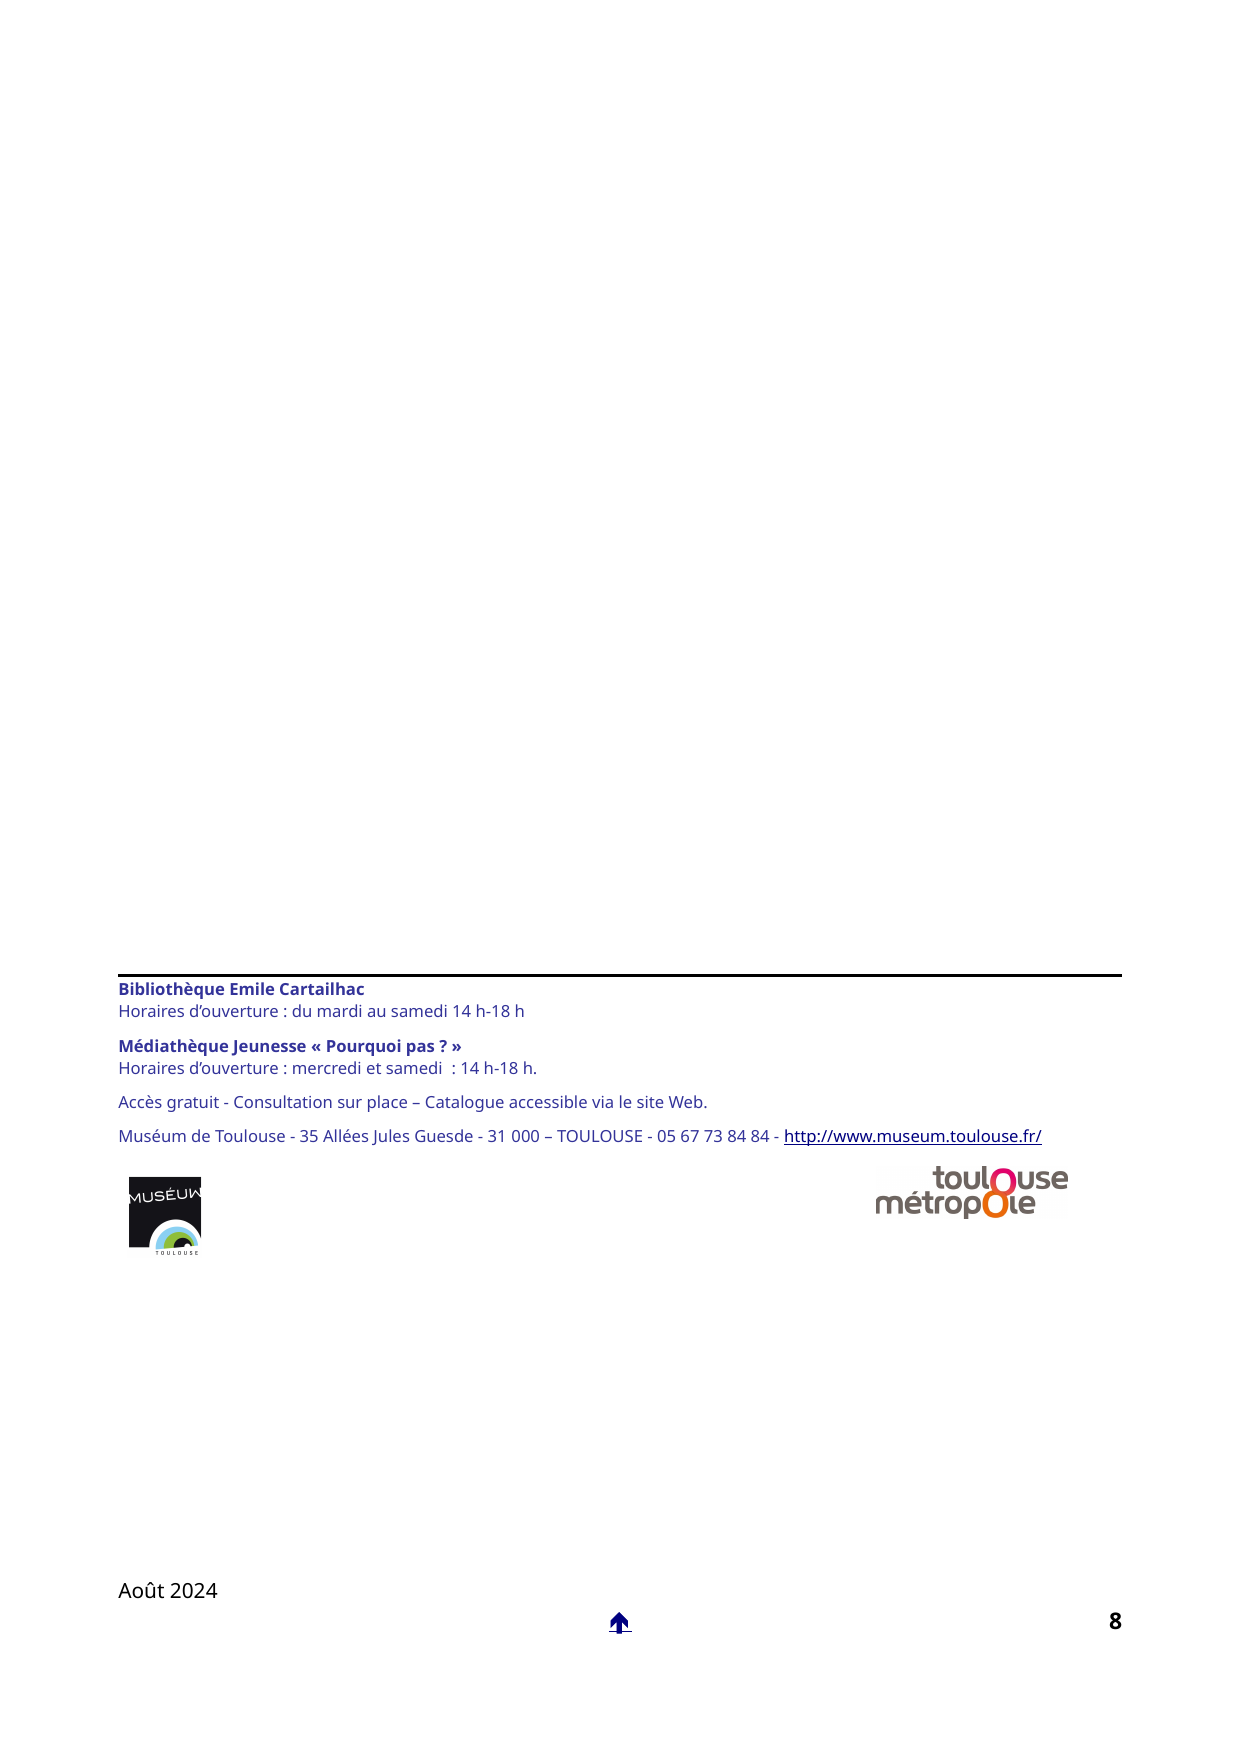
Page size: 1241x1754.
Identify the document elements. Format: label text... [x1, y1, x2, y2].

picture [876, 1166, 1068, 1219]
text Bibliothèque Emile Cartailhac [118, 977, 1122, 1000]
text Accès gratuit - Consultation sur place – Catalogue accessible via le site Web. [118, 1091, 1122, 1114]
text Horaires d’ouverture : du mardi au samedi 14 h-18 h [118, 1000, 1122, 1023]
text Horaires d’ouverture : mercredi et samedi : 14 h-18 h. [118, 1057, 1122, 1079]
picture [127, 1176, 203, 1258]
text Muséum de Toulouse - 35 Allées Jules Guesde - 31 000 – TOULOUSE - 05 67 73 84 84 - http://www.museum.toulouse.fr/ [118, 1125, 1122, 1148]
text Médiathèque Jeunesse « Pourquoi pas ? » [118, 1034, 1122, 1057]
